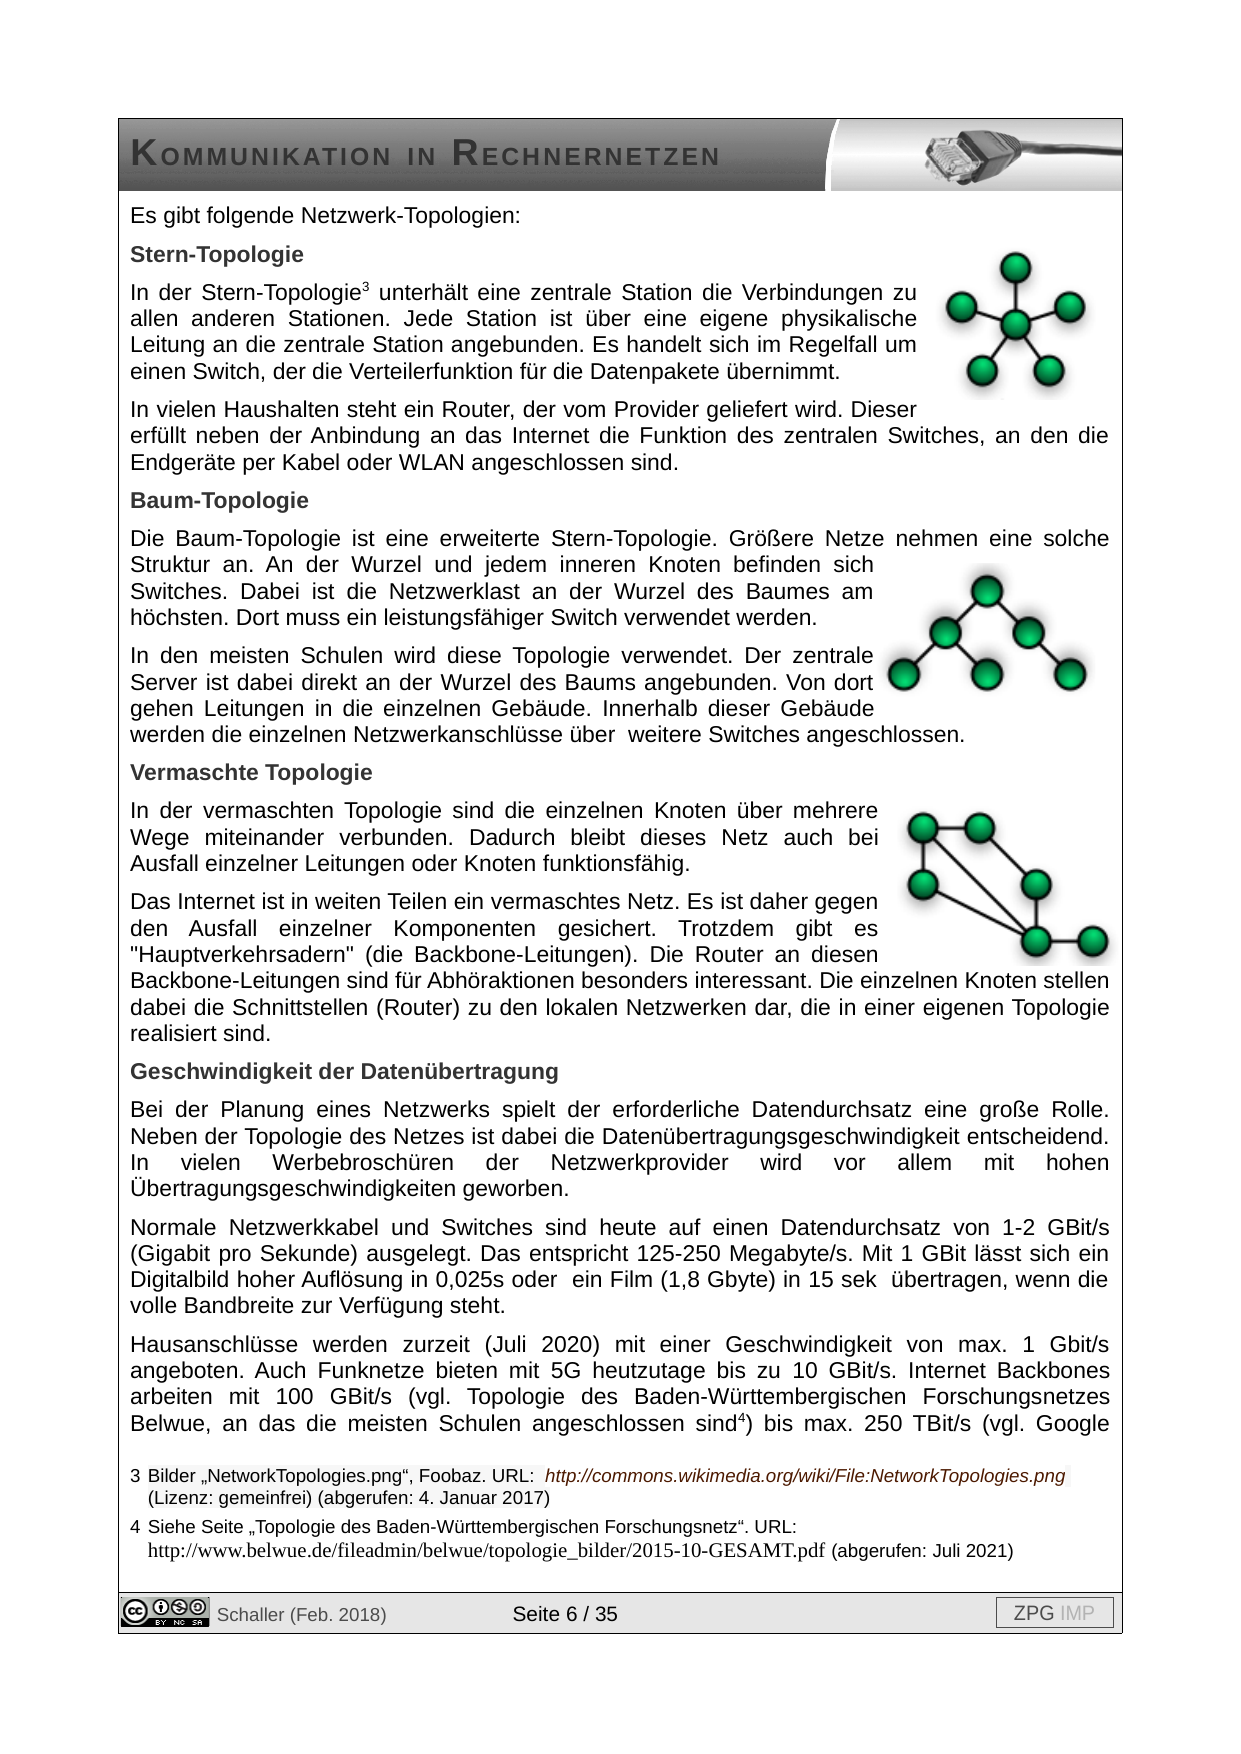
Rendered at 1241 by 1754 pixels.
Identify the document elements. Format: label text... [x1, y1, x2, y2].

picture [874, 563, 1096, 705]
picture [896, 801, 1119, 966]
text Normale Netzwerkkabel und Switches sind heute auf einen Datendurchsatz von 1-2 GBit/s (Gigabit pro Sekunde) ausgelegt. Das entspricht 125-250 Megabyte/s. Mit 1 GBit lässt sich ein Digitalbild hoher Auflösung in 0,025s oder ein Film (1,8 Gbyte) in 15 sek übertragen, wenn die volle Bandbreite zur Verfügung steht. [130, 1213, 1110, 1319]
picture [119, 119, 1122, 191]
text Das Internet ist in weiten Teilen ein vermaschtes Netz. Es ist daher gegen den Ausfall einzelner Komponenten gesichert. Trotzdem gibt es "Hauptverkehrsadern" (die Backbone-Leitungen). Die Router an diesen Backbone-Leitungen sind für Abhöraktionen besonders interessant. Die einzelnen Knoten stellen dabei die Schnittstellen (Router) zu den lokalen Netzwerken dar, die in einer eigenen Topologie realisiert sind. [130, 888, 1110, 1046]
picture [120, 1597, 210, 1627]
text Die Baum-Topologie ist eine erweiterte Stern-Topologie. Größere Netze nehmen eine solche Struktur an. An der Wurzel und jedem inneren Knoten befinden sich Switches. Dabei ist die Netzwerklast an der Wurzel des Baumes am höchsten. Dort muss ein leistungsfähiger Switch verwendet werden. [130, 525, 1110, 630]
text Vermaschte Topologie [130, 759, 1110, 786]
text Bei der Planung eines Netzwerks spielt der erforderliche Datendurchsatz eine große Rolle. Neben der Topologie des Netzes ist dabei die Datenübertragungsgeschwindigkeit entscheidend. In vielen Werbebroschüren der Netzwerkprovider wird vor allem mit hohen Übertragungsgeschwindigkeiten geworben. [130, 1096, 1110, 1202]
picture [935, 247, 1097, 400]
text Siehe Seite „Topologie des Baden-Württembergischen Forschungsnetz“. URL: http://www.belwue.de/fileadmin/belwue/topologie_bilder/2015-10-GESAMT.pdf (abgerufen: Juli 2021) [130, 1514, 1110, 1562]
text In der Stern-Topologie unterhält eine zentrale Station die Verbindungen zu allen anderen Stationen. Jede Station ist über eine eigene physikalische Leitung an die zentrale Station angebunden. Es handelt sich im Regelfall um einen Switch, der die Verteilerfunktion für die Datenpakete übernimmt. [130, 279, 935, 384]
text Hausanschlüsse werden zurzeit (Juli 2020) mit einer Geschwindigkeit von max. 1 Gbit/s angeboten. Auch Funknetze bieten mit 5G heutzutage bis zu 10 GBit/s. Internet Backbones arbeiten mit 100 GBit/s (vgl. Topologie des Baden-Württembergischen Forschungs­netzes Belwue, an das die meisten Schulen angeschlossen sind) bis max. 250 TBit/s (vgl. Google [130, 1331, 1110, 1436]
text In den meisten Schulen wird diese Topologie verwendet. Der zentrale Server ist dabei direkt an der Wurzel des Baums angebunden. Von dort gehen Leitungen in die einzelnen Gebäude. Innerhalb dieser Gebäude werden die einzelnen Netzwerkanschlüsse über weitere Switches angeschlossen. [130, 642, 1110, 747]
text Geschwindigkeit der Datenübertragung [130, 1058, 1110, 1084]
text Es gibt folgende Netzwerk-Topologien: [130, 202, 1110, 229]
text In der vermaschten Topologie sind die einzelnen Knoten über mehrere Wege miteinander verbunden. Dadurch bleibt dieses Netz auch bei Ausfall einzelner Leitungen oder Knoten funktionsfähig. [130, 797, 1110, 876]
text Bilder „NetworkTopologies.png“, Foobaz. URL: http://commons.wikimedia.org/wiki/File:NetworkTopologies.png (Lizenz: gemeinfrei) (abgerufen: 4. Januar 2017) [130, 1465, 1110, 1508]
text In vielen Haushalten steht ein Router, der vom Provider geliefert wird. Dieser erfüllt neben der Anbindung an das Internet die Funktion des zentralen Switches, an den die Endgeräte per Kabel oder WLAN angeschlossen sind. [130, 396, 1110, 475]
text Stern-Topologie [130, 241, 1110, 267]
text Baum-Topologie [130, 487, 1110, 513]
